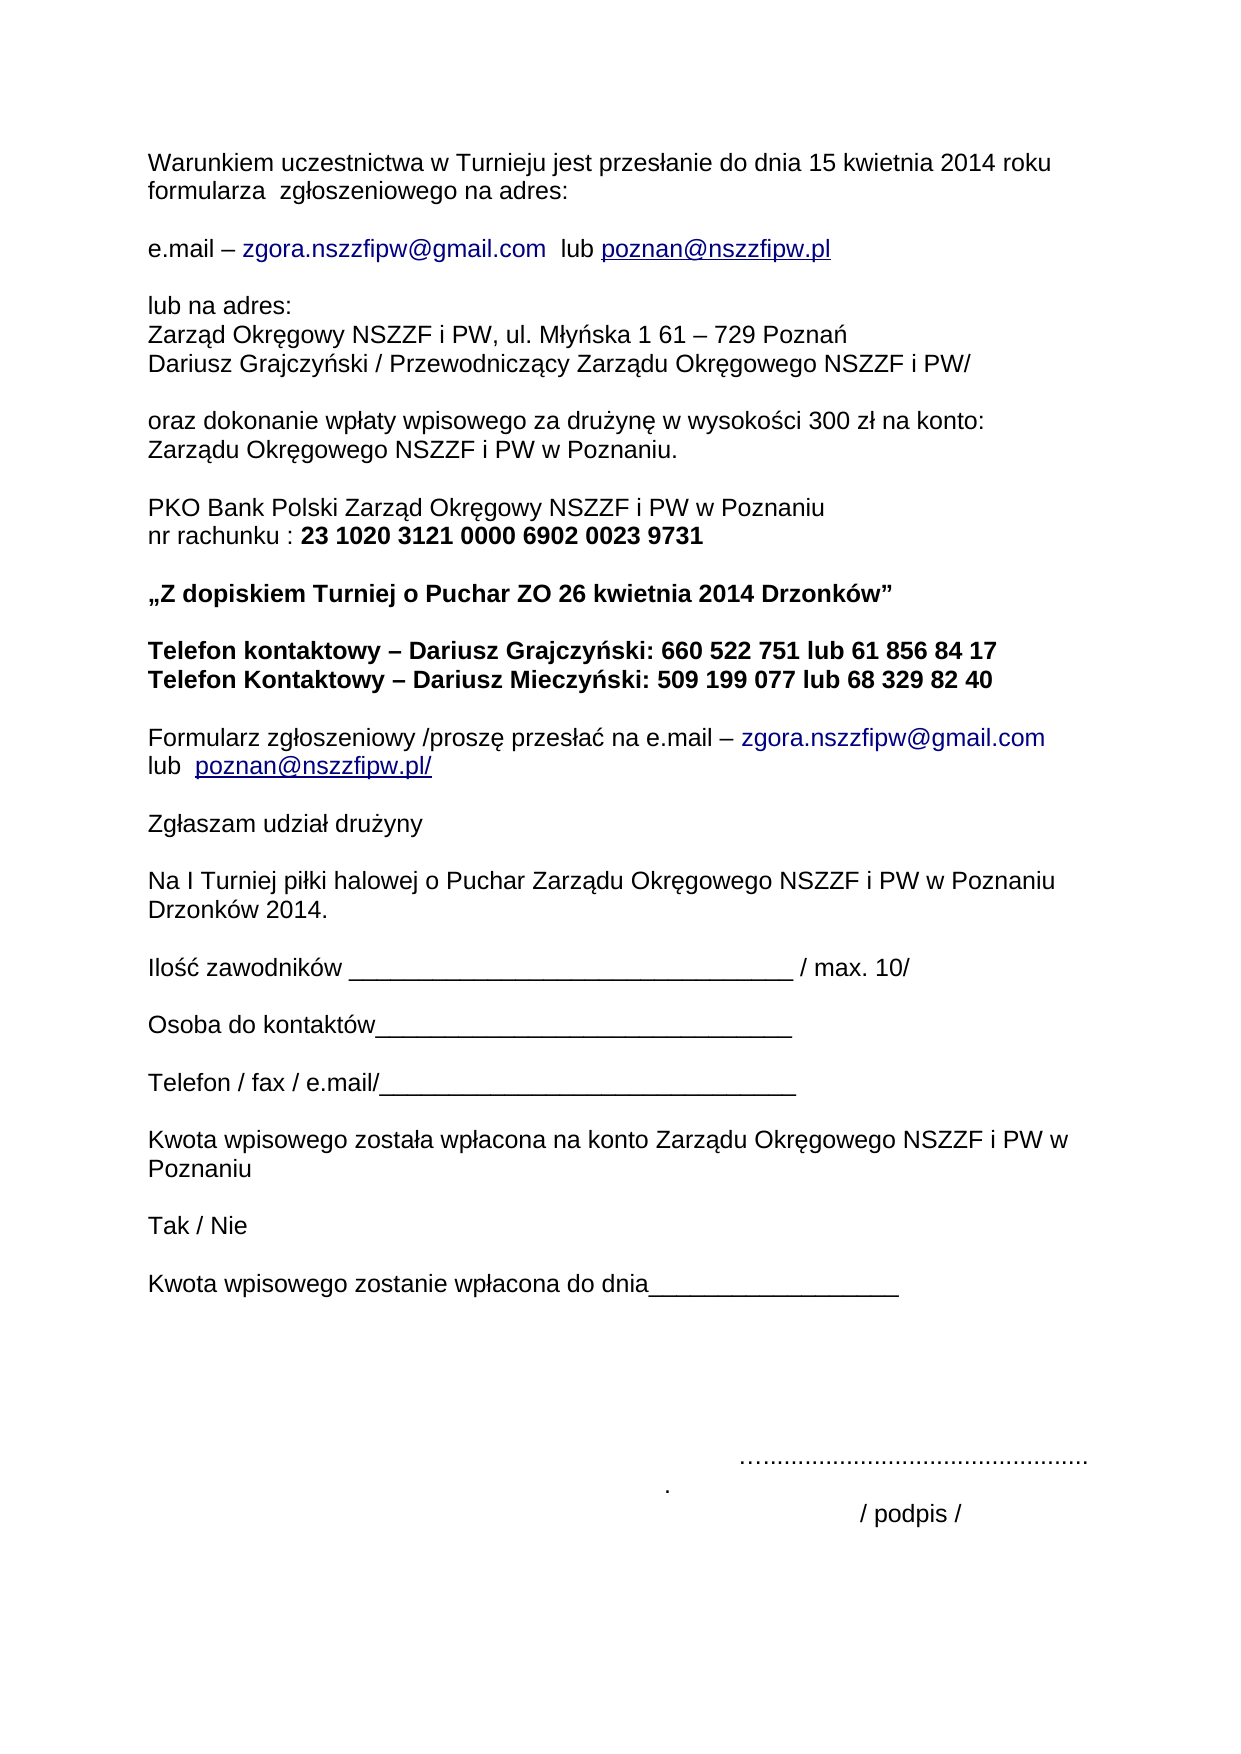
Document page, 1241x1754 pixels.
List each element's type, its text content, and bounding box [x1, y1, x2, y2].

text „Z dopiskiem Turniej o Puchar ZO 26 kwietnia 2014 Drzonków” [148, 579, 1093, 608]
text e.mail – zgora.nszzfipw@gmail.com lub poznan@nszzfipw.pl [148, 234, 1093, 263]
text Dariusz Grajczyński / Przewodniczący Zarządu Okręgowego NSZZF i PW/ [148, 349, 1093, 378]
text Zgłaszam udział drużyny [148, 809, 1093, 838]
text Formularz zgłoszeniowy /proszę przesłać na e.mail – zgora.nszzfipw@gmail.com lub poznan@nszzfipw.pl/ [148, 723, 1093, 780]
text Zarządu Okręgowego NSZZF i PW w Poznaniu. [148, 435, 1093, 464]
text Warunkiem uczestnictwa w Turnieju jest przesłanie do dnia 15 kwietnia 2014 roku formularza zgłoszeniowego na adres: [148, 148, 1093, 205]
text Telefon kontaktowy – Dariusz Grajczyński: 660 522 751 lub 61 856 84 17 [148, 636, 1093, 665]
text oraz dokonanie wpłaty wpisowego za drużynę w wysokości 300 zł na konto: [148, 406, 1093, 435]
text Zarząd Okręgowy NSZZF i PW, ul. Młyńska 1 61 – 729 Poznań [148, 320, 1093, 349]
text / podpis / [811, 1499, 1093, 1528]
text Ilość zawodników ________________________________ / max. 10/ [148, 953, 1093, 981]
text Kwota wpisowego zostanie wpłacona do dnia__________________ [148, 1269, 1093, 1298]
text nr rachunku : 23 1020 3121 0000 6902 0023 9731 [148, 521, 1093, 550]
text lub na adres: [148, 291, 1093, 320]
text Na I Turniej piłki halowej o Puchar Zarządu Okręgowego NSZZF i PW w Poznaniu Drzonków 2014. [148, 866, 1093, 924]
text PKO Bank Polski Zarząd Okręgowy NSZZF i PW w Poznaniu [148, 493, 1093, 521]
text …................................................ [664, 1441, 1093, 1499]
text Osoba do kontaktów______________________________ [148, 1010, 1093, 1039]
text Tak / Nie [148, 1211, 1093, 1240]
text Telefon Kontaktowy – Dariusz Mieczyński: 509 199 077 lub 68 329 82 40 [148, 665, 1093, 694]
text Telefon / fax / e.mail/______________________________ [148, 1068, 1093, 1096]
text Kwota wpisowego została wpłacona na konto Zarządu Okręgowego NSZZF i PW w Poznaniu [148, 1125, 1093, 1183]
